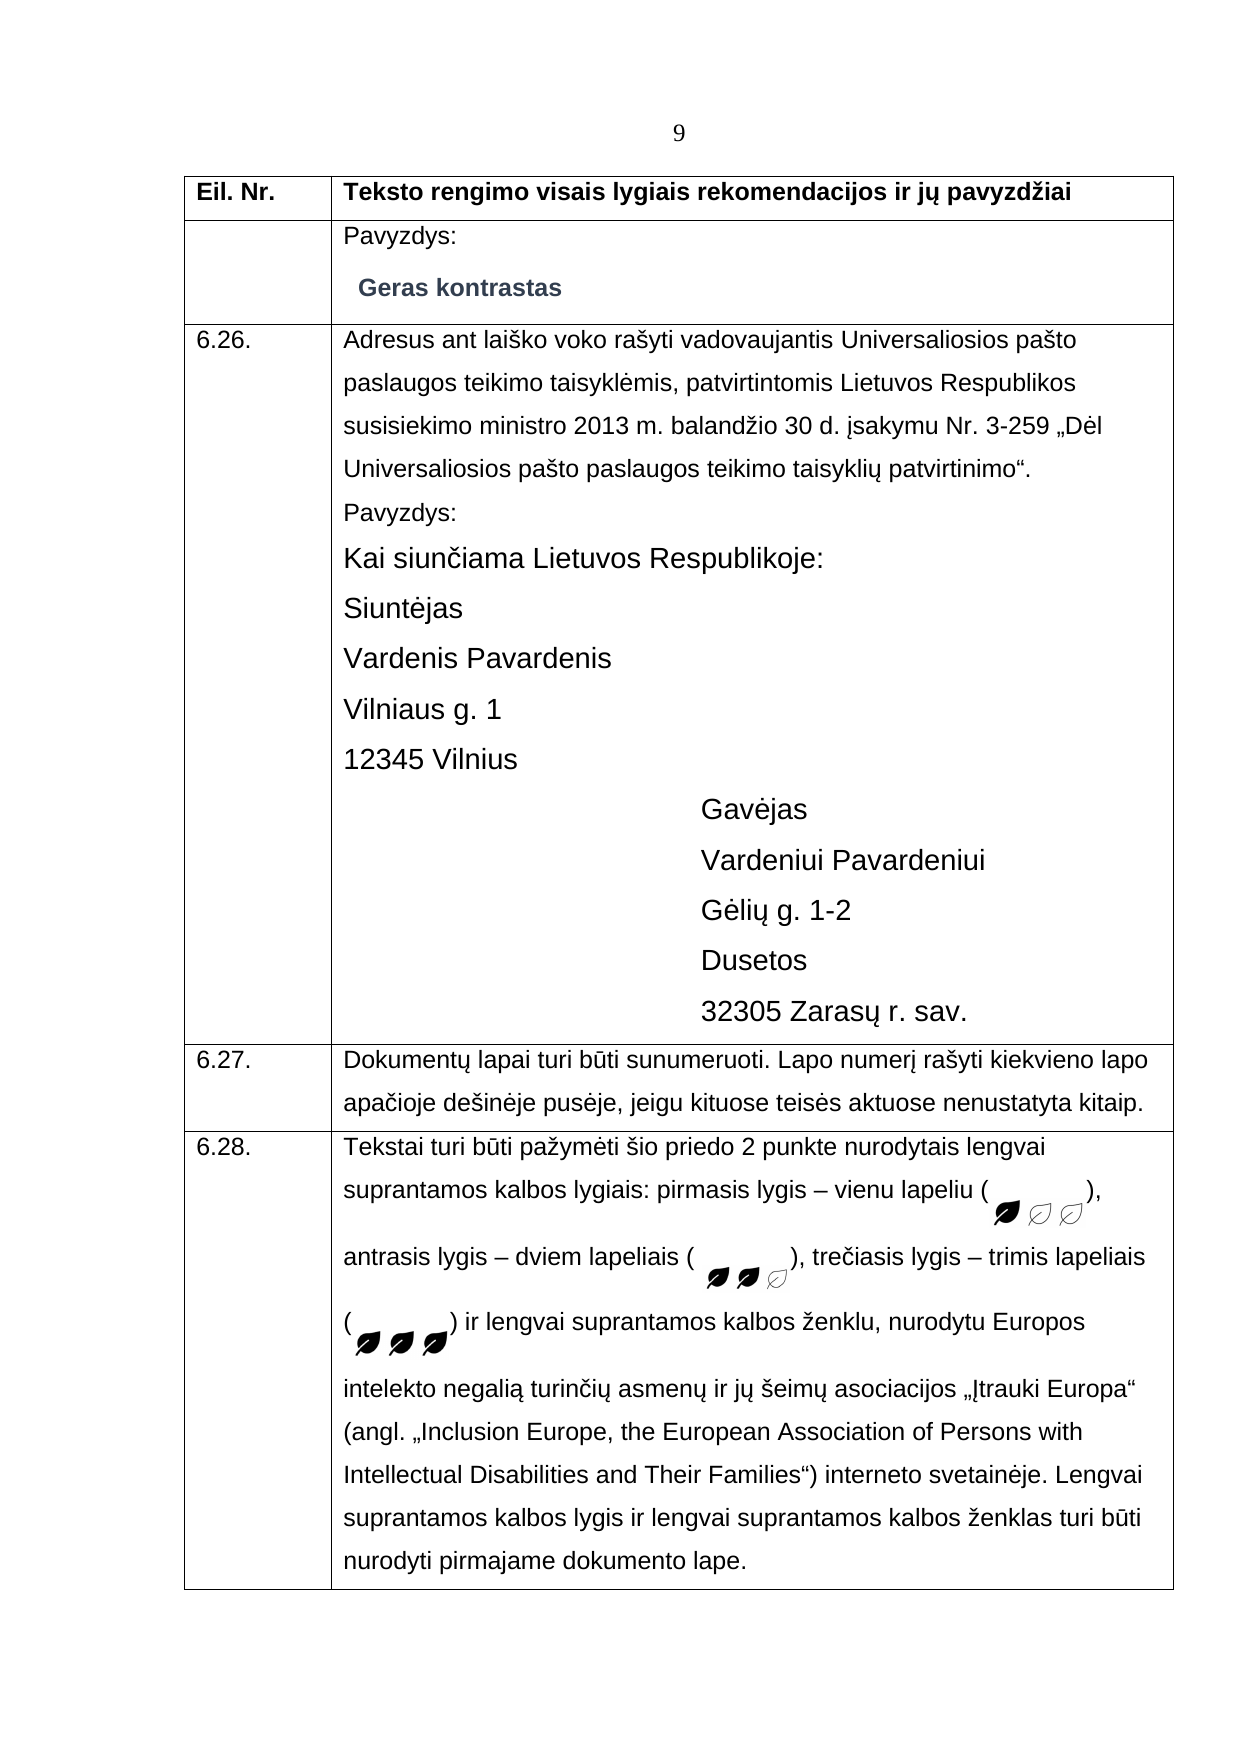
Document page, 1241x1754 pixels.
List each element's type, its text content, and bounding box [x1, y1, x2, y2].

table_cell 6.26. [185, 325, 331, 1044]
table_cell Dokumentų lapai turi būti sunumeruoti. Lapo numerį rašyti kiekvieno lapo apačioje dešinėje pusėje, jeigu kituose teisės aktuose nenustatyta kitaip. [332, 1045, 1173, 1131]
table_cell 6.27. [185, 1045, 331, 1131]
table_header Eil. Nr. [185, 177, 331, 220]
table_cell 6.28. [185, 1132, 331, 1589]
table_header Teksto rengimo visais lygiais rekomendacijos ir jų pavyzdžiai [332, 177, 1173, 220]
table_cell Užtikrinti minimalų teksto ir fono kontrasto santykį 4.5:1 ne mažesniam nei 14 pt šriftui. Pavyzdys: [332, 221, 1173, 324]
table_cell [185, 221, 331, 324]
table_cell Tekstai turi būti pažymėti šio priedo 2 punkte nurodytais lengvai suprantamos kalbos lygiais: pirmasis lygis – vienu lapeliu (), antrasis lygis – dviem lapeliais ( ), trečiasis lygis – trimis lapeliais () ir lengvai suprantamos kalbos ženklu, nurodytu Europos intelekto negalią turinčių asmenų ir jų šeimų asociacijos „Įtrauki Europa“ (angl. „Inclusion Europe, the European Association of Persons with Intellectual Disabilities and Their Families“) interneto svetainėje. Lengvai suprantamos kalbos lygis ir lengvai suprantamos kalbos ženklas turi būti nurodyti pirmajame dokumento lape. [332, 1132, 1173, 1589]
table_cell Adresus ant laiško voko rašyti vadovaujantis Universaliosios pašto paslaugos teikimo taisyklėmis, patvirtintomis Lietuvos Respublikos susisiekimo ministro 2013 m. balandžio 30 d. įsakymu Nr. 3-259 „Dėl Universaliosios pašto paslaugos teikimo taisyklių patvirtinimo“. Pavyzdys: Kai siunčiama Lietuvos Respublikoje: Siuntėjas Vardenis Pavardenis Vilniaus g. 1 12345 Vilnius Gavėjas Vardeniui Pavardeniui Gėlių g. 1-2 Dusetos 32305 Zarasų r. sav. [332, 325, 1173, 1044]
